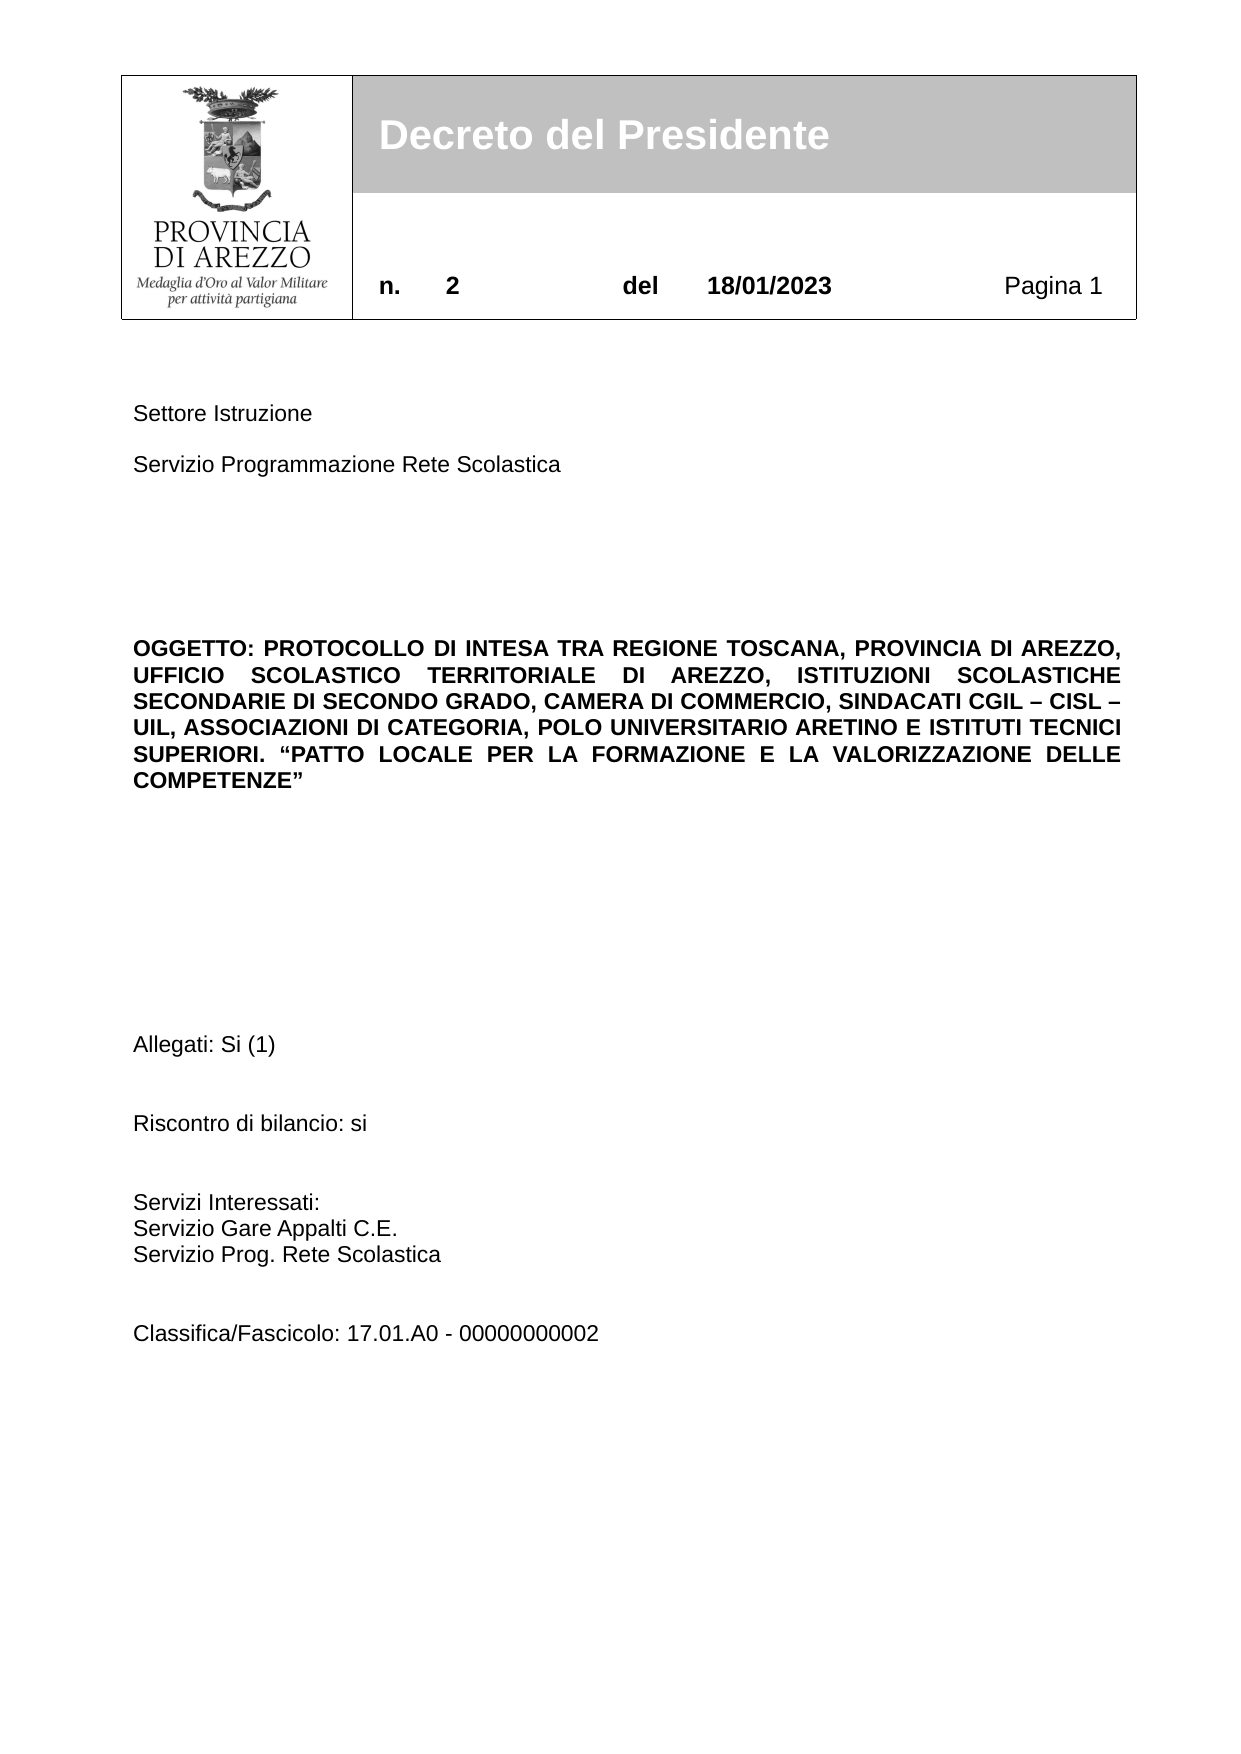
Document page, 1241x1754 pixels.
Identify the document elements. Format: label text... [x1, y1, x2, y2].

subtitle Servizio Programmazione Rete Scolastica [133, 451, 1122, 477]
text Servizi Interessati: [133, 1189, 1122, 1215]
picture [130, 79, 334, 314]
text Servizio Prog. Rete Scolastica [133, 1241, 1122, 1268]
text Classifica/Fascicolo: 17.01.A0 - 00000000002 [133, 1320, 1122, 1347]
subtitle Settore Istruzione [133, 400, 1122, 427]
text Servizio Gare Appalti C.E. [133, 1215, 1122, 1241]
text OGGETTO: PROTOCOLLO DI INTESA TRA REGIONE TOSCANA, PROVINCIA DI AREZZO, UFFICIO SCOLASTICO TERRITORIALE DI AREZZO, ISTITUZIONI SCOLASTICHE SECONDARIE DI SECONDO GRADO, CAMERA DI COMMERCIO, SINDACATI CGIL – CISL – UIL, ASSOCIAZIONI DI CATEGORIA, POLO UNIVERSITARIO ARETINO E ISTITUTI TECNICI SUPERIORI. “PATTO LOCALE PER LA FORMAZIONE E LA VALORIZZAZIONE DELLE COMPETENZE” [133, 635, 1122, 793]
text Riscontro di bilancio: si [133, 1109, 1122, 1136]
text Allegati: Si (1) [133, 1031, 1122, 1057]
